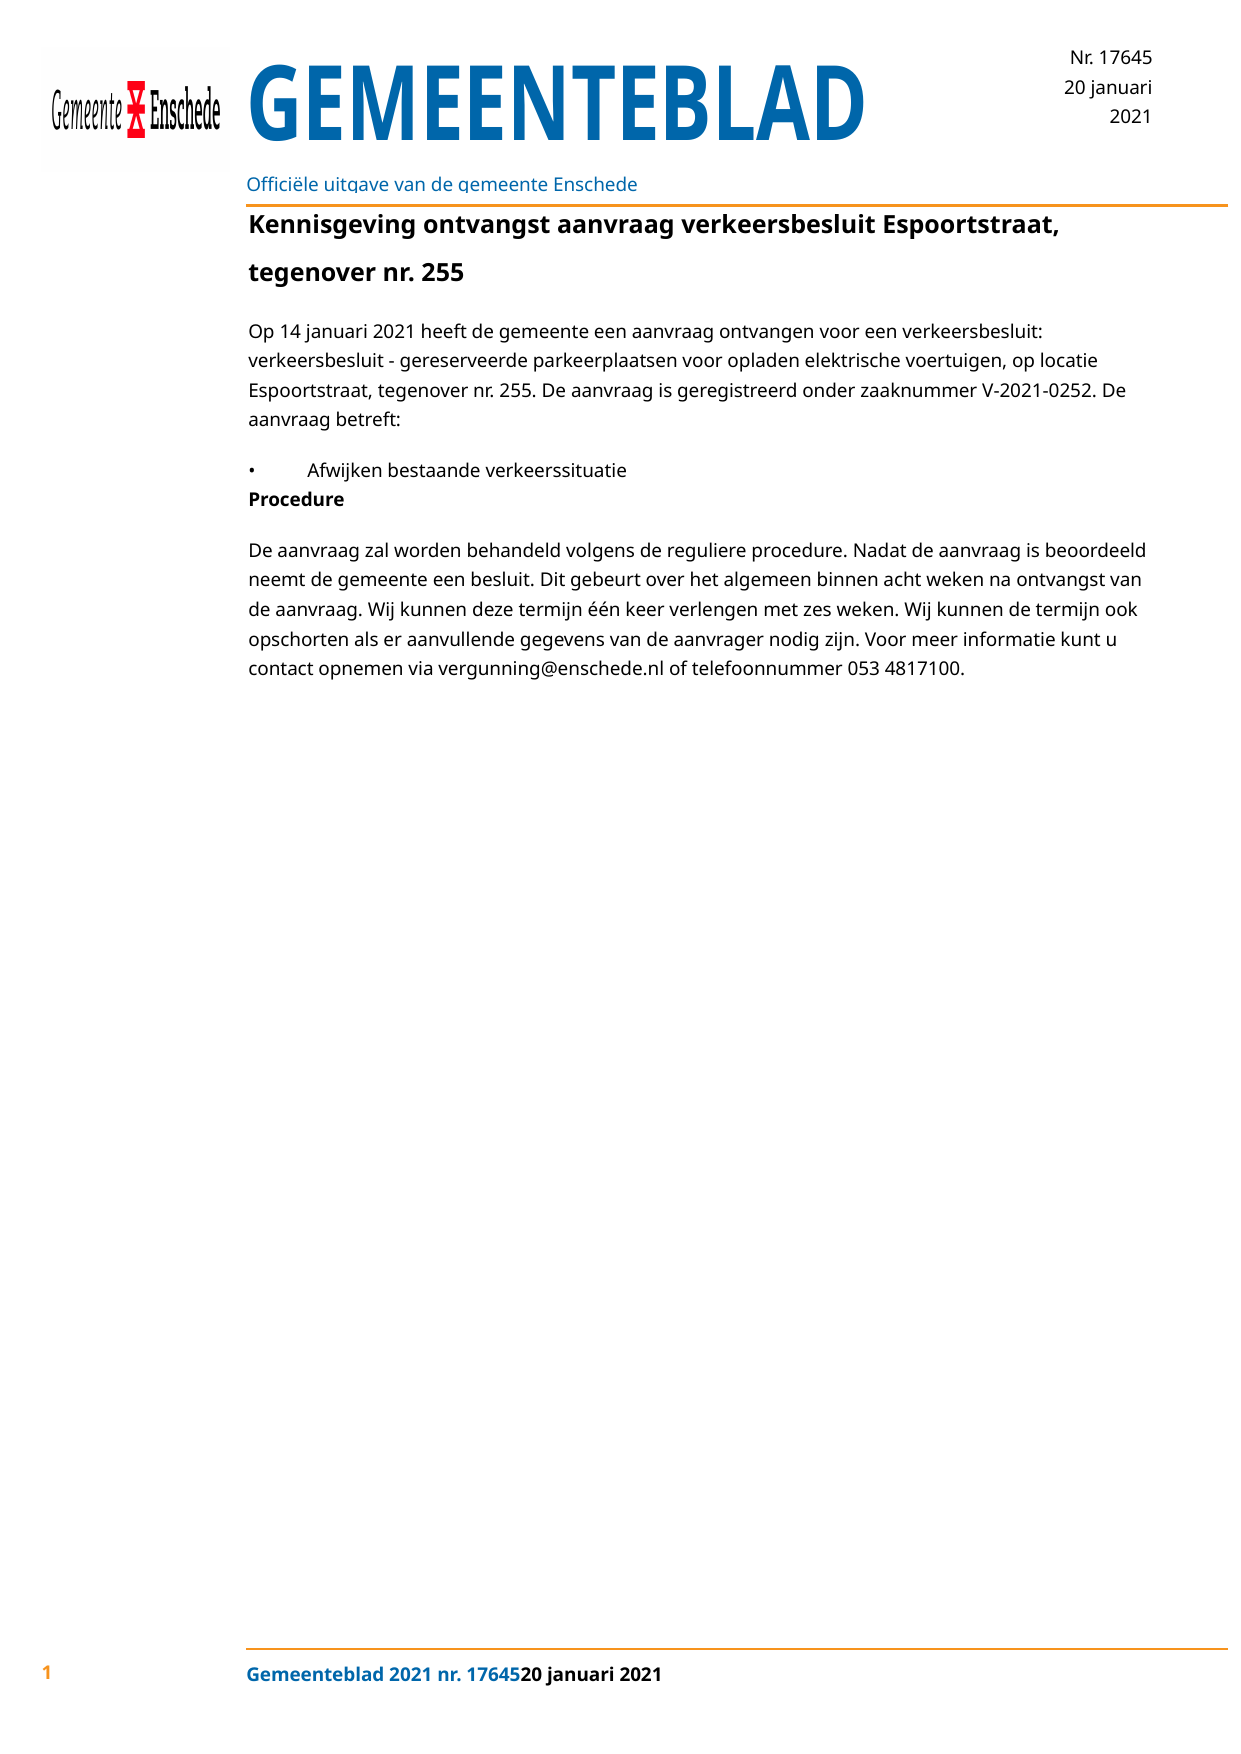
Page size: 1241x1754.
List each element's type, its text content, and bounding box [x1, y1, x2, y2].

text De aanvraag zal worden behandeld volgens de reguliere procedure. Nadat de aanvraag is beoordeeld neemt de gemeente een besluit. Dit gebeurt over het algemeen binnen acht weken na ontvangst van de aanvraag. Wij kunnen deze termijn één keer verlengen met zes weken. Wij kunnen de termijn ook opschorten als er aanvullende gegevens van de aanvrager nodig zijn. Voor meer informatie kunt u contact opnemen via vergunning@enschede.nl of telefoonnummer 053 4817100. [248, 537, 1152, 681]
text Op 14 januari 2021 heeft de gemeente een aanvraag ontvangen voor een verkeersbesluit: verkeersbesluit - gereserveerde parkeerplaatsen voor opladen elektrische voertuigen, op locatie Espoortstraat, tegenover nr. 255. De aanvraag is geregistreerd onder zaaknummer V-2021-0252. De aanvraag betreft: [248, 318, 1152, 432]
text Procedure [248, 487, 1152, 512]
picture [41, 47, 231, 172]
list Afwijken bestaande verkeerssituatie [248, 457, 1152, 483]
text Kennisgeving ontvangst aanvraag verkeersbesluit Espoortstraat, tegenover nr. 255 [248, 207, 1152, 288]
